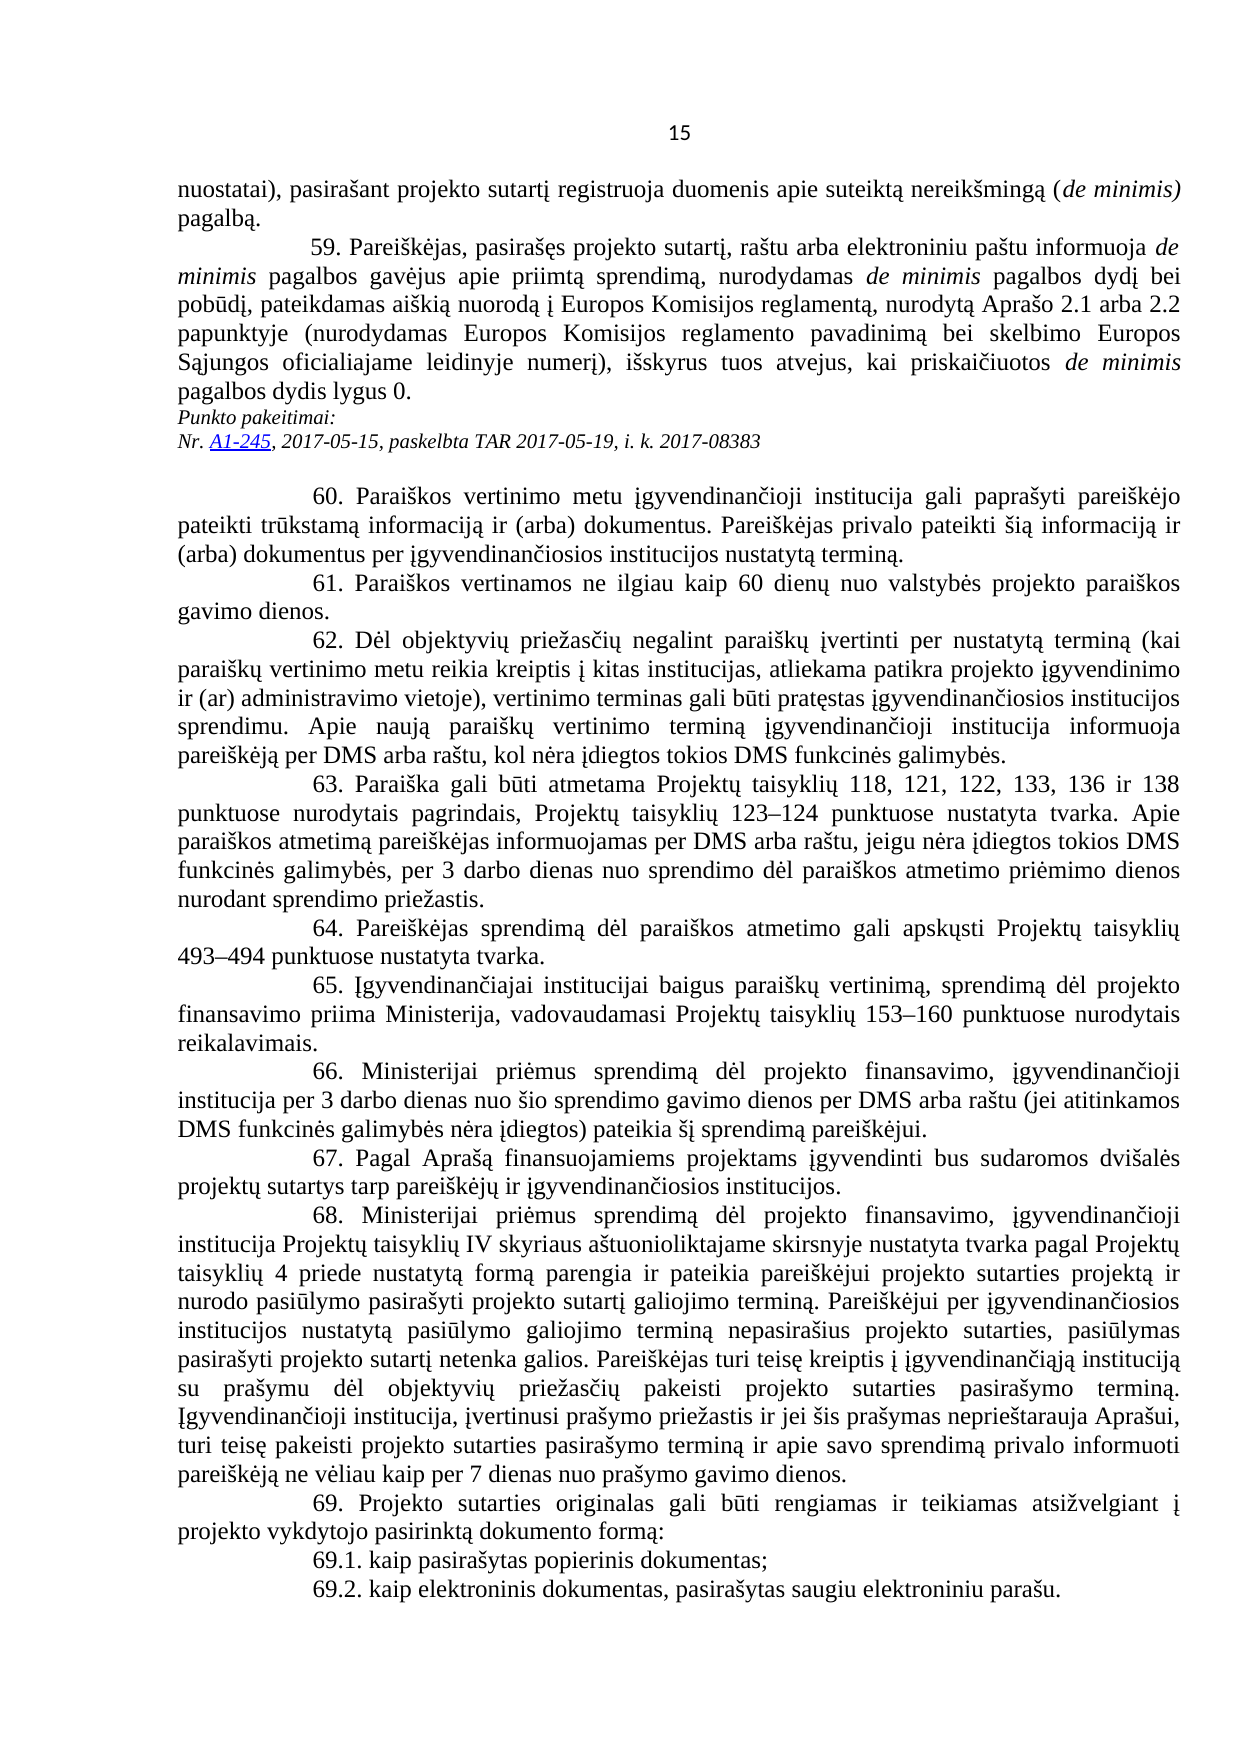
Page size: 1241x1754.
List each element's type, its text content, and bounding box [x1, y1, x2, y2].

text 69.1. kaip pasirašytas popierinis dokumentas; [177, 1545, 1181, 1574]
text nuostatai), pasirašant projekto sutartį registruoja duomenis apie suteiktą nereikšmingą (de minimis) pagalbą. [177, 174, 1181, 232]
text 61. Paraiškos vertinamos ne ilgiau kaip 60 dienų nuo valstybės projekto paraiškos gavimo dienos. [177, 568, 1181, 625]
text 64. Pareiškėjas sprendimą dėl paraiškos atmetimo gali apskųsti Projektų taisyklių 493–494 punktuose nustatyta tvarka. [177, 913, 1181, 970]
text 69. Projekto sutarties originalas gali būti rengiamas ir teikiamas atsižvelgiant į projekto vykdytojo pasirinktą dokumento formą: [177, 1488, 1181, 1545]
text 67. Pagal Aprašą finansuojamiems projektams įgyvendinti bus sudaromos dvišalės projektų sutartys tarp pareiškėjų ir įgyvendinančiosios institucijos. [177, 1143, 1181, 1200]
text 69.2. kaip elektroninis dokumentas, pasirašytas saugiu elektroniniu parašu. [177, 1574, 1181, 1603]
text 68. Ministerijai priėmus sprendimą dėl projekto finansavimo, įgyvendinančioji institucija Projektų taisyklių IV skyriaus aštuonioliktajame skirsnyje nustatyta tvarka pagal Projektų taisyklių 4 priede nustatytą formą parengia ir pateikia pareiškėjui projekto sutarties projektą ir nurodo pasiūlymo pasirašyti projekto sutartį galiojimo terminą. Pareiškėjui per įgyvendinančiosios institucijos nustatytą pasiūlymo galiojimo terminą nepasirašius projekto sutarties, pasiūlymas pasirašyti projekto sutartį netenka galios. Pareiškėjas turi teisę kreiptis į įgyvendinančiąją instituciją su prašymu dėl objektyvių priežasčių pakeisti projekto sutarties pasirašymo terminą. Įgyvendinančioji institucija, įvertinusi prašymo priežastis ir jei šis prašymas neprieštarauja Aprašui, turi teisę pakeisti projekto sutarties pasirašymo terminą ir apie savo sprendimą privalo informuoti pareiškėją ne vėliau kaip per 7 dienas nuo prašymo gavimo dienos. [177, 1200, 1181, 1488]
text 63. Paraiška gali būti atmetama Projektų taisyklių 118, 121, 122, 133, 136 ir 138 punktuose nurodytais pagrindais, Projektų taisyklių 123–124 punktuose nustatyta tvarka. Apie paraiškos atmetimą pareiškėjas informuojamas per DMS arba raštu, jeigu nėra įdiegtos tokios DMS funkcinės galimybės, per 3 darbo dienas nuo sprendimo dėl paraiškos atmetimo priėmimo dienos nurodant sprendimo priežastis. [177, 769, 1181, 913]
text 62. Dėl objektyvių priežasčių negalint paraiškų įvertinti per nustatytą terminą (kai paraiškų vertinimo metu reikia kreiptis į kitas institucijas, atliekama patikra projekto įgyvendinimo ir (ar) administravimo vietoje), vertinimo terminas gali būti pratęstas įgyvendinančiosios institucijos sprendimu. Apie naują paraiškų vertinimo terminą įgyvendinančioji institucija informuoja pareiškėją per DMS arba raštu, kol nėra įdiegtos tokios DMS funkcinės galimybės. [177, 625, 1181, 769]
text 65. Įgyvendinančiajai institucijai baigus paraiškų vertinimą, sprendimą dėl projekto finansavimo priima Ministerija, vadovaudamasi Projektų taisyklių 153–160 punktuose nurodytais reikalavimais. [177, 970, 1181, 1056]
text Punkto pakeitimai: [177, 404, 1181, 429]
text Nr. A1-245, 2017-05-15, paskelbta TAR 2017-05-19, i. k. 2017-08383 [177, 429, 1181, 453]
text 66. Ministerijai priėmus sprendimą dėl projekto finansavimo, įgyvendinančioji institucija per 3 darbo dienas nuo šio sprendimo gavimo dienos per DMS arba raštu (jei atitinkamos DMS funkcinės galimybės nėra įdiegtos) pateikia šį sprendimą pareiškėjui. [177, 1056, 1181, 1143]
text 59. Pareiškėjas, pasirašęs projekto sutartį, raštu arba elektroniniu paštu informuoja de minimis pagalbos gavėjus apie priimtą sprendimą, nurodydamas de minimis pagalbos dydį bei pobūdį, pateikdamas aiškią nuorodą į Europos Komisijos reglamentą, nurodytą Aprašo 2.1 arba 2.2 papunktyje (nurodydamas Europos Komisijos reglamento pavadinimą bei skelbimo Europos Sąjungos oficialiajame leidinyje numerį), išskyrus tuos atvejus, kai priskaičiuotos de minimis pagalbos dydis lygus 0. [177, 232, 1181, 404]
text 60. Paraiškos vertinimo metu įgyvendinančioji institucija gali paprašyti pareiškėjo pateikti trūkstamą informaciją ir (arba) dokumentus. Pareiškėjas privalo pateikti šią informaciją ir (arba) dokumentus per įgyvendinančiosios institucijos nustatytą terminą. [177, 481, 1181, 568]
